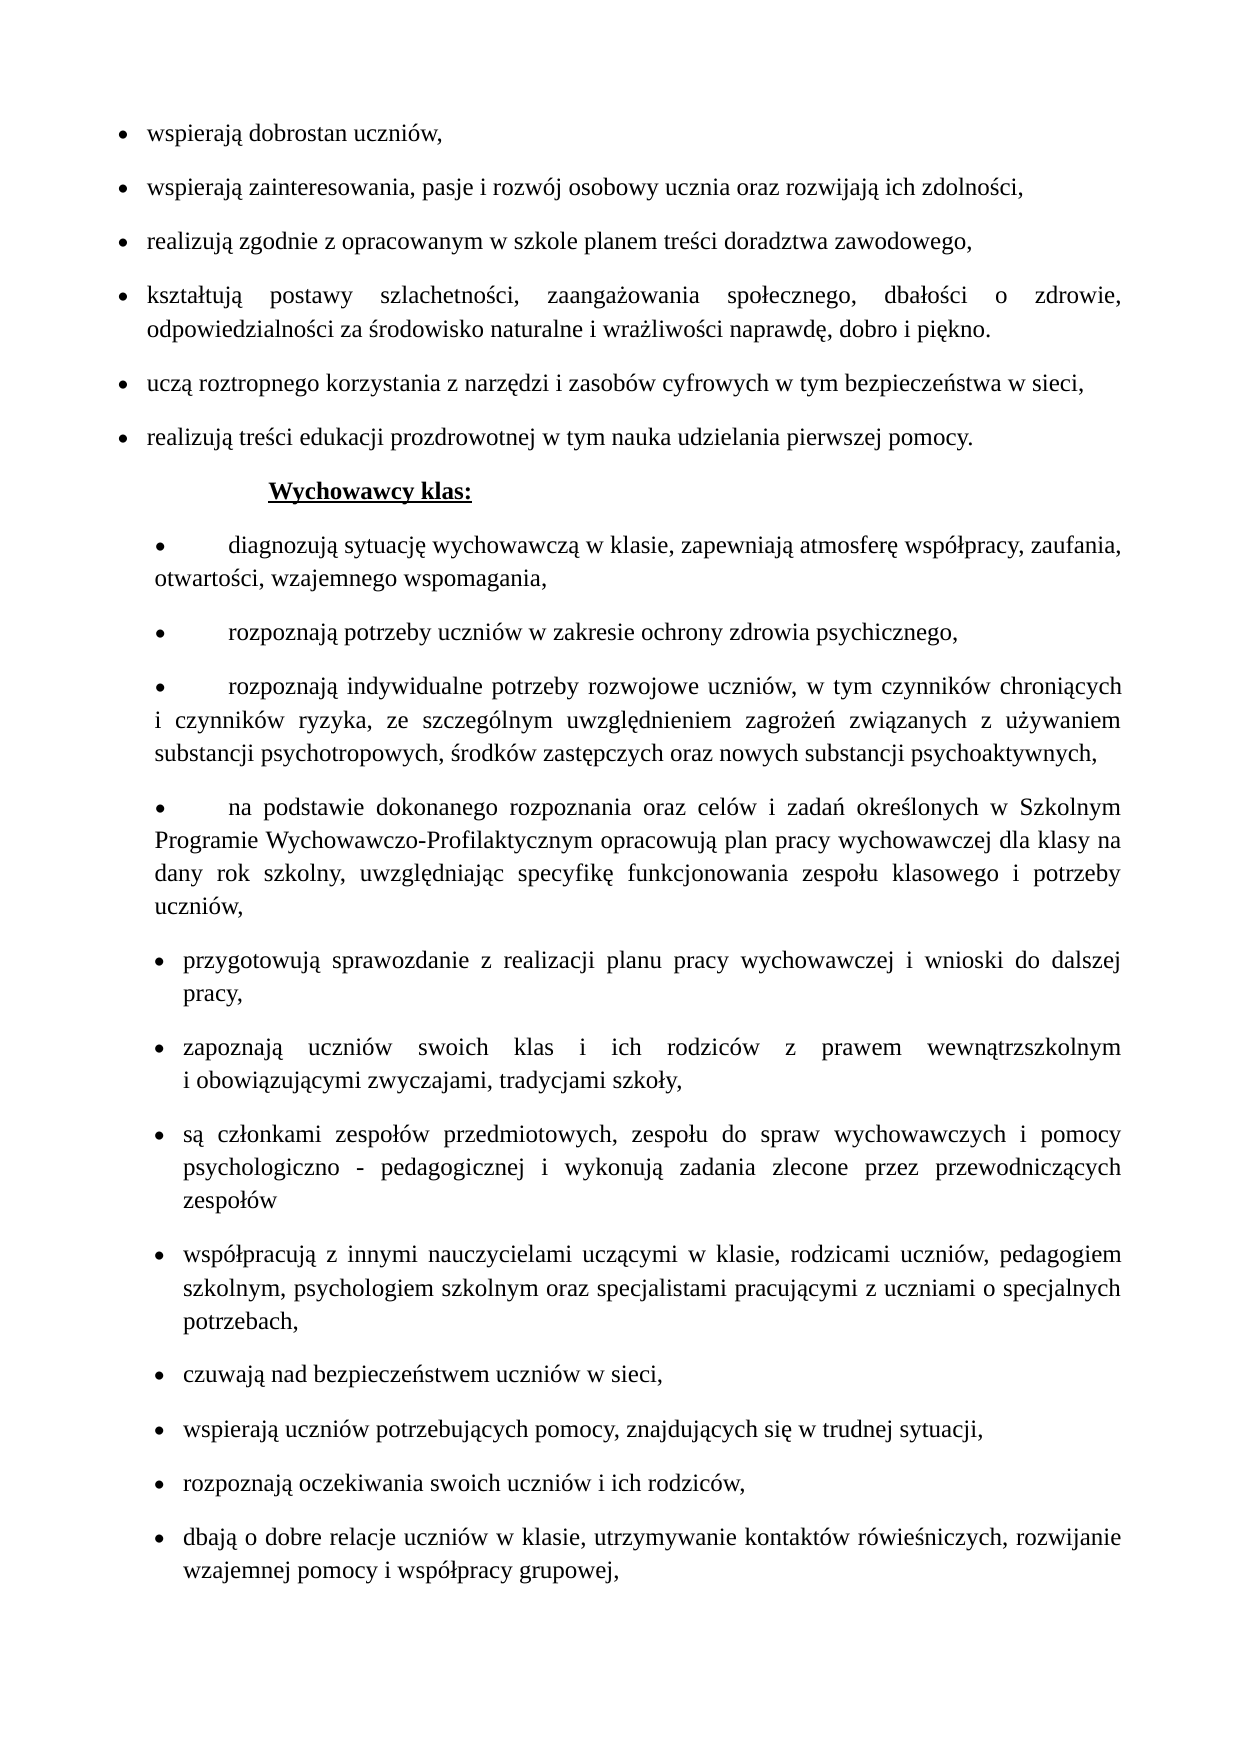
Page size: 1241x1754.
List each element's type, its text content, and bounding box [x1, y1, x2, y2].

list współpracują z innymi nauczycielami uczącymi w klasie, rodzicami uczniów, pedagogiem szkolnym, psychologiem szkolnym oraz specjalistami pracującymi z uczniami o specjalnych potrzebach, [153, 1239, 1122, 1334]
list czuwają nad bezpieczeństwem uczniów w sieci, [153, 1359, 1122, 1389]
list uczą roztropnego korzystania z narzędzi i zasobów cyfrowych w tym bezpieczeństwa w sieci, [117, 368, 1122, 397]
list są członkami zespołów przedmiotowych, zespołu do spraw wychowawczych i pomocy psychologiczno - pedagogicznej i wykonują zadania zlecone przez przewodniczących zespołów [153, 1119, 1122, 1214]
list diagnozują sytuację wychowawczą w klasie, zapewniają atmosferę współpracy, zaufania, otwartości, wzajemnego wspomagania, [154, 530, 1122, 592]
list realizują treści edukacji prozdrowotnej w tym nauka udzielania pierwszej pomocy. [117, 422, 1122, 451]
list rozpoznają potrzeby uczniów w zakresie ochrony zdrowia psychicznego, [154, 617, 1122, 646]
list wspierają dobrostan uczniów, [117, 118, 1122, 147]
list rozpoznają oczekiwania swoich uczniów i ich rodziców, [153, 1468, 1122, 1497]
list wspierają zainteresowania, pasje i rozwój osobowy ucznia oraz rozwijają ich zdolności, [117, 172, 1122, 201]
list dbają o dobre relacje uczniów w klasie, utrzymywanie kontaktów rówieśniczych, rozwijanie wzajemnej pomocy i współpracy grupowej, [153, 1522, 1122, 1584]
list rozpoznają indywidualne potrzeby rozwojowe uczniów, w tym czynników chroniących i czynników ryzyka, ze szczególnym uwzględnieniem zagrożeń związanych z używaniem substancji psychotropowych, środków zastępczych oraz nowych substancji psychoaktywnych, [154, 671, 1122, 766]
list na podstawie dokonanego rozpoznania oraz celów i zadań określonych w Szkolnym Programie Wychowawczo-Profilaktycznym opracowują plan pracy wychowawczej dla klasy na dany rok szkolny, uwzględniając specyfikę funkcjonowania zespołu klasowego i potrzeby uczniów, [154, 792, 1122, 920]
list wspierają uczniów potrzebujących pomocy, znajdujących się w trudnej sytuacji, [153, 1414, 1122, 1443]
list przygotowują sprawozdanie z realizacji planu pracy wychowawczej i wnioski do dalszej pracy, [153, 945, 1122, 1007]
list kształtują postawy szlachetności, zaangażowania społecznego, dbałości o zdrowie, odpowiedzialności za środowisko naturalne i wrażliwości naprawdę, dobro i piękno. [117, 281, 1122, 343]
list zapoznają uczniów swoich klas i ich rodziców z prawem wewnątrzszkolnym i obowiązującymi zwyczajami, tradycjami szkoły, [153, 1032, 1122, 1094]
list Wychowawcy klas: [231, 476, 1122, 505]
list realizują zgodnie z opracowanym w szkole planem treści doradztwa zawodowego, [117, 226, 1122, 256]
